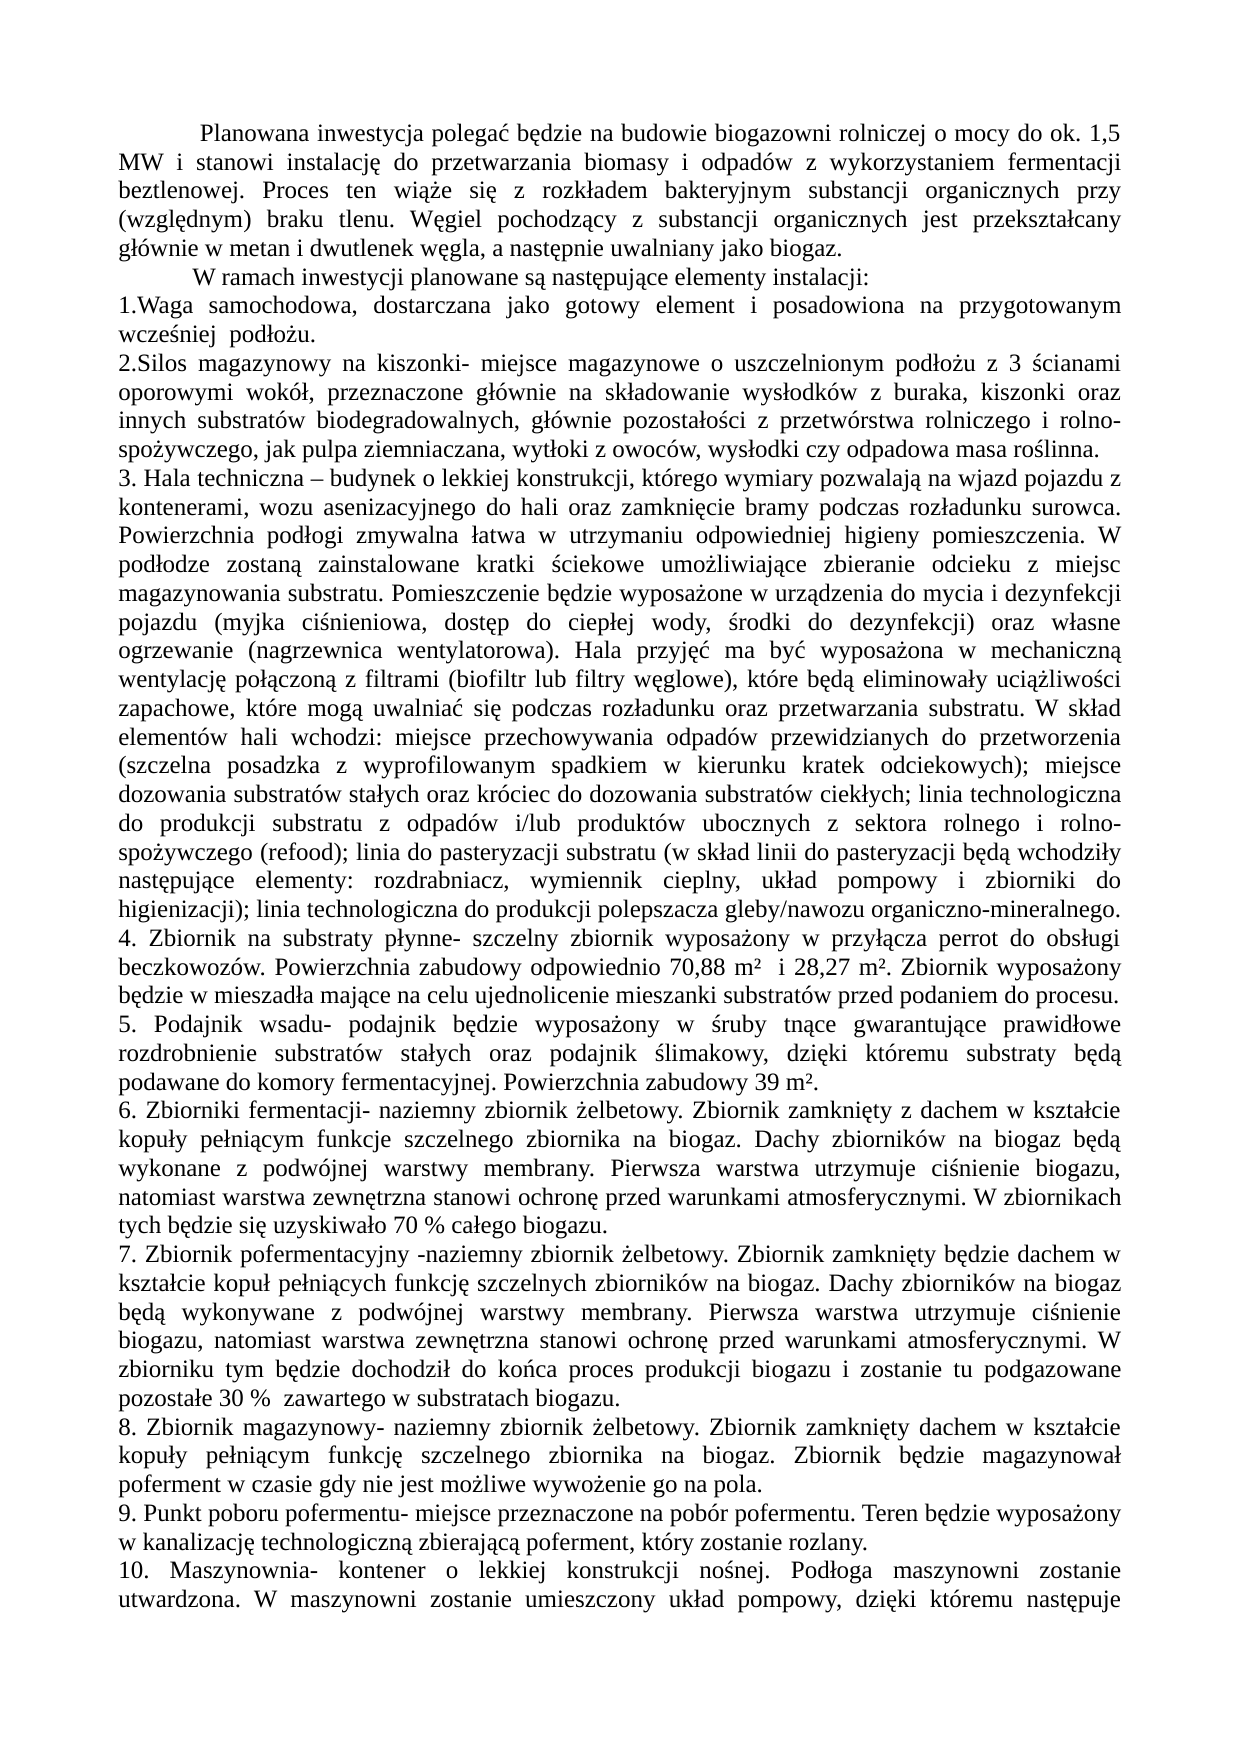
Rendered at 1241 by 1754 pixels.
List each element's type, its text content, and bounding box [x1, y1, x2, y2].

text 8. Zbiornik magazynowy- naziemny zbiornik żelbetowy. Zbiornik zamknięty dachem w kształcie kopuły pełniącym funkcję szczelnego zbiornika na biogaz. Zbiornik będzie magazynował poferment w czasie gdy nie jest możliwe wywożenie go na pola. [118, 1412, 1122, 1498]
text 7. Zbiornik pofermentacyjny -naziemny zbiornik żelbetowy. Zbiornik zamknięty będzie dachem w kształcie kopuł pełniących funkcję szczelnych zbiorników na biogaz. Dachy zbiorników na biogaz będą wykonywane z podwójnej warstwy membrany. Pierwsza warstwa utrzymuje ciśnienie biogazu, natomiast warstwa zewnętrzna stanowi ochronę przed warunkami atmosferycznymi. W zbiorniku tym będzie dochodził do końca proces produkcji biogazu i zostanie tu podgazowane pozostałe 30 % zawartego w substratach biogazu. [118, 1239, 1122, 1412]
text Planowana inwestycja polegać będzie na budowie biogazowni rolniczej o mocy do ok. 1,5 MW i stanowi instalację do przetwarzania biomasy i odpadów z wykorzystaniem fermentacji beztlenowej. Proces ten wiąże się z rozkładem bakteryjnym substancji organicznych przy (względnym) braku tlenu. Węgiel pochodzący z substancji organicznych jest przekształcany głównie w metan i dwutlenek węgla, a następnie uwalniany jako biogaz. W ramach inwestycji planowane są następujące elementy instalacji: [118, 118, 1122, 291]
text 4. Zbiornik na substraty płynne- szczelny zbiornik wyposażony w przyłącza perrot do obsługi beczkowozów. Powierzchnia zabudowy odpowiednio 70,88 m² i 28,27 m². Zbiornik wyposażony będzie w mieszadła mające na celu ujednolicenie mieszanki substratów przed podaniem do procesu. [118, 923, 1122, 1009]
text 2.Silos magazynowy na kiszonki- miejsce magazynowe o uszczelnionym podłożu z 3 ścianami oporowymi wokół, przeznaczone głównie na składowanie wysłodków z buraka, kiszonki oraz innych substratów biodegradowalnych, głównie pozostałości z przetwórstwa rolniczego i rolno-spożywczego, jak pulpa ziemniaczana, wytłoki z owoców, wysłodki czy odpadowa masa roślinna. [118, 348, 1122, 463]
text 3. Hala techniczna – budynek o lekkiej konstrukcji, którego wymiary pozwalają na wjazd pojazdu z kontenerami, wozu asenizacyjnego do hali oraz zamknięcie bramy podczas rozładunku surowca. Powierzchnia podłogi zmywalna łatwa w utrzymaniu odpowiedniej higieny pomieszczenia. W podłodze zostaną zainstalowane kratki ściekowe umożliwiające zbieranie odcieku z miejsc magazynowania substratu. Pomieszczenie będzie wyposażone w urządzenia do mycia i dezynfekcji pojazdu (myjka ciśnieniowa, dostęp do ciepłej wody, środki do dezynfekcji) oraz własne ogrzewanie (nagrzewnica wentylatorowa). Hala przyjęć ma być wyposażona w mechaniczną wentylację połączoną z filtrami (biofiltr lub filtry węglowe), które będą eliminowały uciążliwości zapachowe, które mogą uwalniać się podczas rozładunku oraz przetwarzania substratu. W skład elementów hali wchodzi: miejsce przechowywania odpadów przewidzianych do przetworzenia (szczelna posadzka z wyprofilowanym spadkiem w kierunku kratek odciekowych); miejsce dozowania substratów stałych oraz króciec do dozowania substratów ciekłych; linia technologiczna do produkcji substratu z odpadów i/lub produktów ubocznych z sektora rolnego i rolno-spożywczego (refood); linia do pasteryzacji substratu (w skład linii do pasteryzacji będą wchodziły następujące elementy: rozdrabniacz, wymiennik cieplny, układ pompowy i zbiorniki do higienizacji); linia technologiczna do produkcji polepszacza gleby/nawozu organiczno-mineralnego. [118, 463, 1122, 923]
text 6. Zbiorniki fermentacji- naziemny zbiornik żelbetowy. Zbiornik zamknięty z dachem w kształcie kopuły pełniącym funkcje szczelnego zbiornika na biogaz. Dachy zbiorników na biogaz będą wykonane z podwójnej warstwy membrany. Pierwsza warstwa utrzymuje ciśnienie biogazu, natomiast warstwa zewnętrzna stanowi ochronę przed warunkami atmosferycznymi. W zbiornikach tych będzie się uzyskiwało 70 % całego biogazu. [118, 1096, 1122, 1239]
text 5. Podajnik wsadu- podajnik będzie wyposażony w śruby tnące gwarantujące prawidłowe rozdrobnienie substratów stałych oraz podajnik ślimakowy, dzięki któremu substraty będą podawane do komory fermentacyjnej. Powierzchnia zabudowy 39 m². [118, 1009, 1122, 1096]
text 1.Waga samochodowa, dostarczana jako gotowy element i posadowiona na przygotowanym wcześniej podłożu. [118, 291, 1122, 348]
text 10. Maszynownia- kontener o lekkiej konstrukcji nośnej. Podłoga maszynowni zostanie utwardzona. W maszynowni zostanie umieszczony układ pompowy, dzięki któremu następuje [118, 1556, 1122, 1613]
text 9. Punkt poboru pofermentu- miejsce przeznaczone na pobór pofermentu. Teren będzie wyposażony w kanalizację technologiczną zbierającą poferment, który zostanie rozlany. [118, 1498, 1122, 1556]
